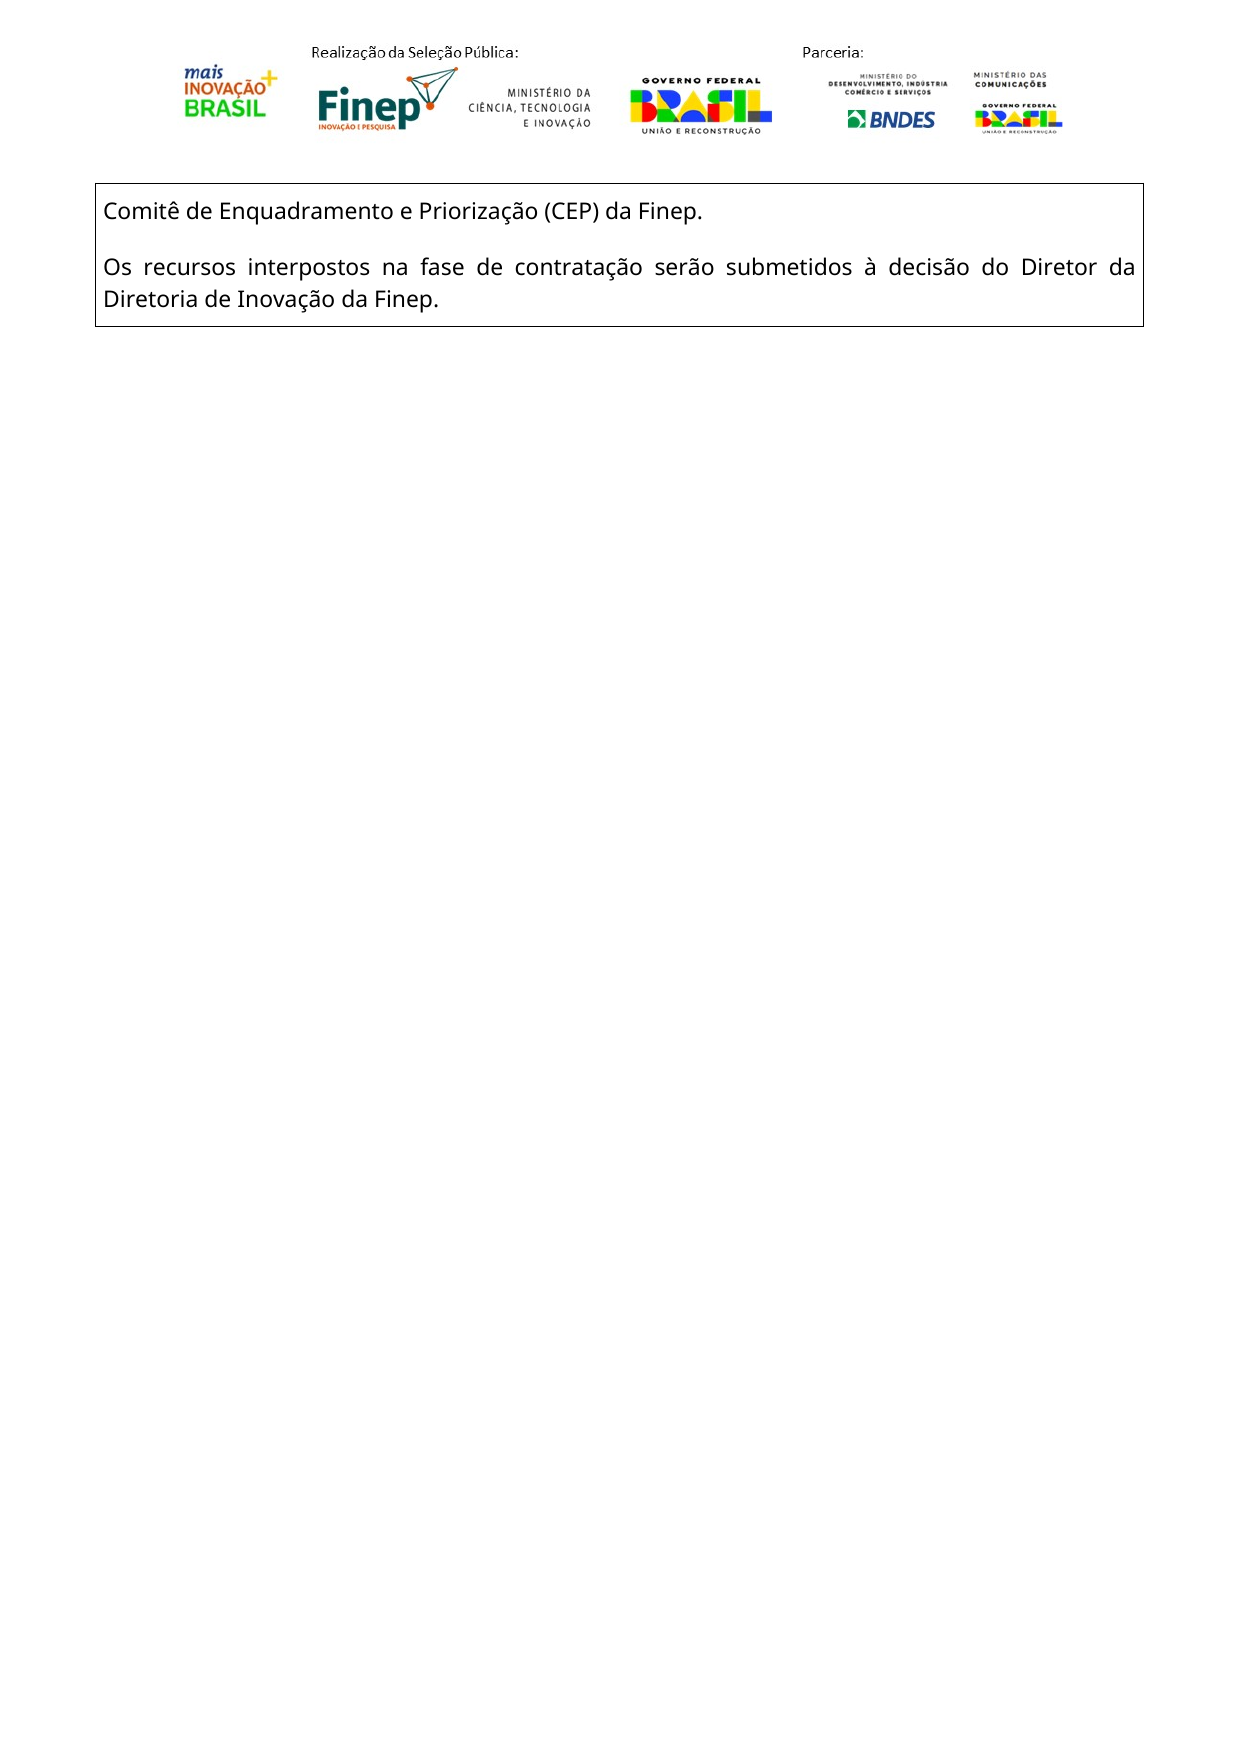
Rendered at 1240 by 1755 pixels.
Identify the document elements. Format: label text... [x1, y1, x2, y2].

table_cell Comitê de Enquadramento e Priorização (CEP) da Finep. Os recursos interpostos na fase de contratação serão submetidos à decisão do Diretor da Diretoria de Inovação da Finep. [96, 184, 1143, 326]
